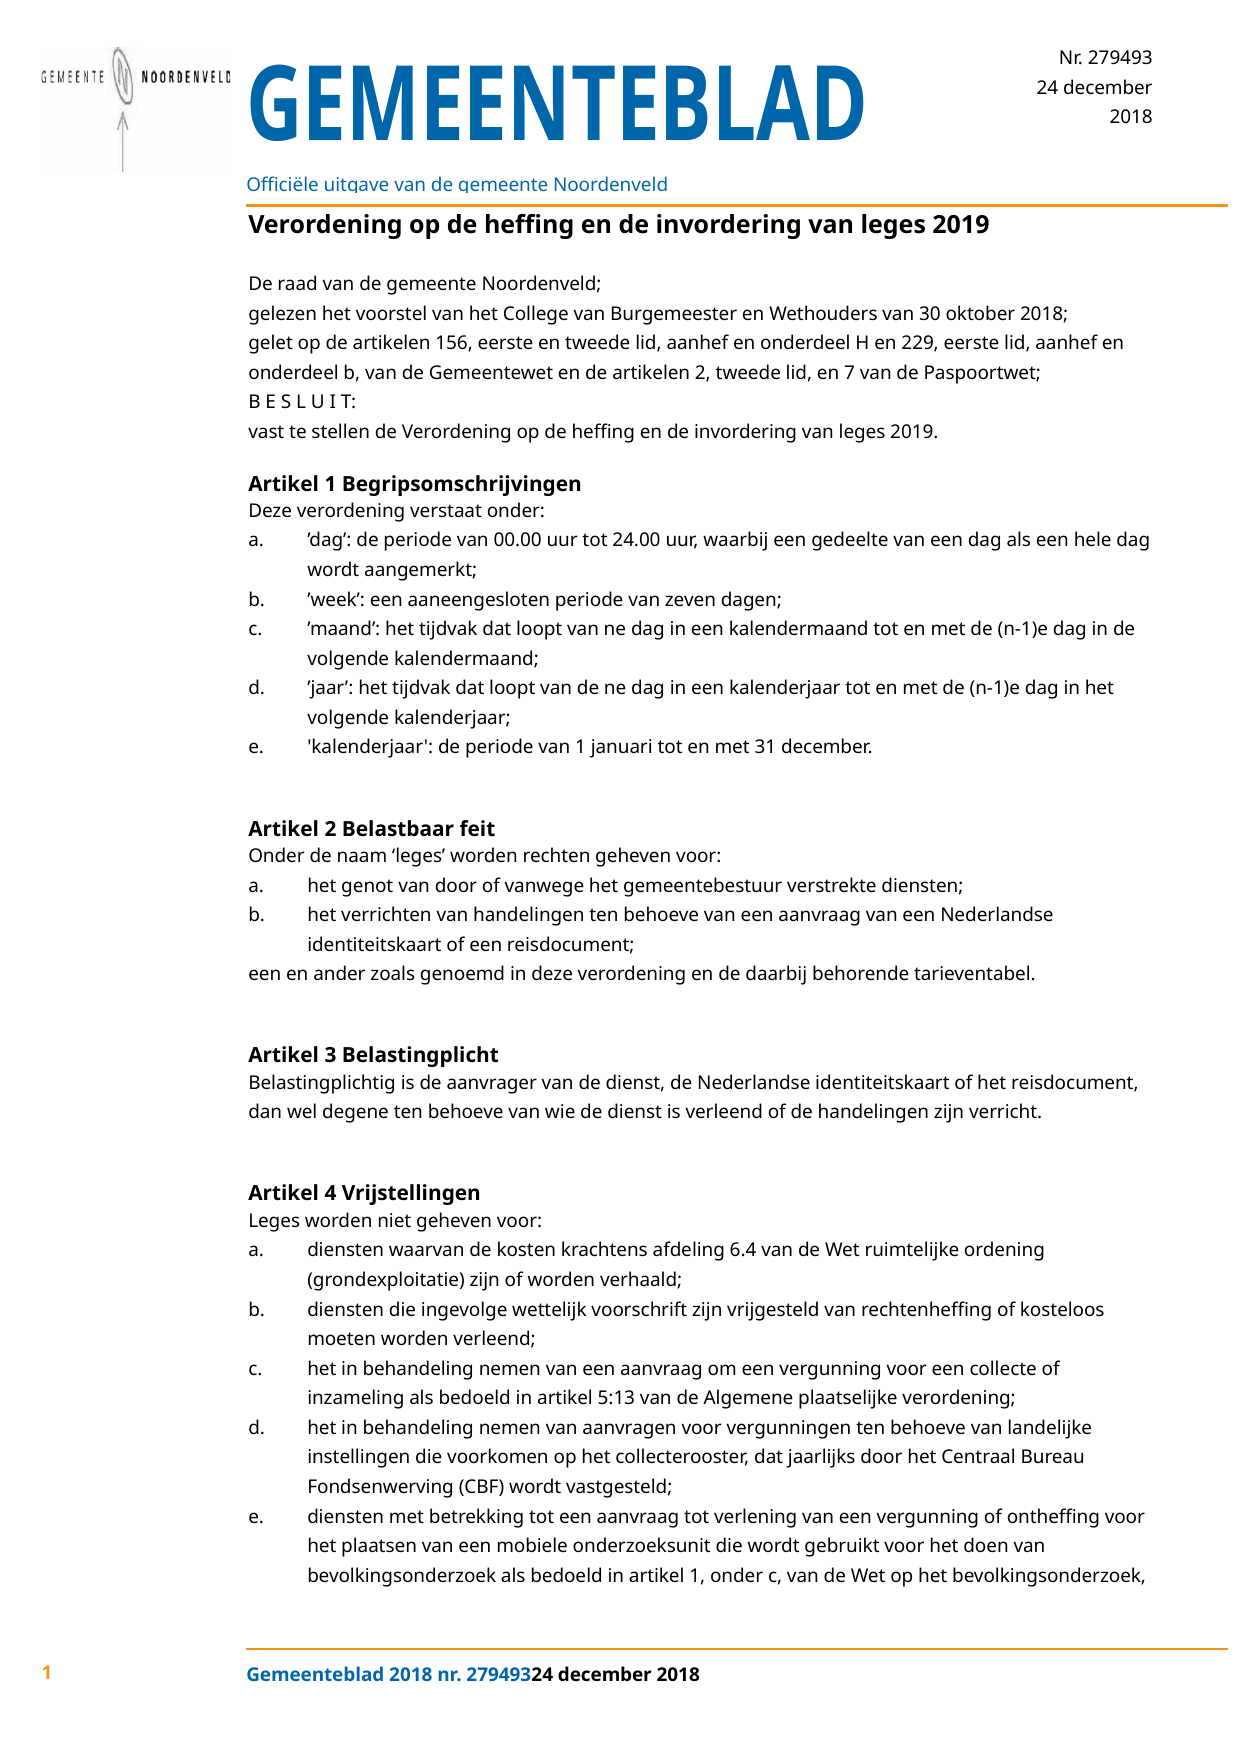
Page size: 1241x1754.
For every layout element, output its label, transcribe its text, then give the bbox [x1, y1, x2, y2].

list ’jaar’: het tijdvak dat loopt van de ne dag in een kalenderjaar tot en met de (n-1)e dag in het volgende kalenderjaar; [248, 674, 1152, 730]
text gelezen het voorstel van het College van Burgemeester en Wethouders van 30 oktober 2018; [248, 300, 1152, 326]
text Leges worden niet geheven voor: [248, 1207, 1152, 1233]
text B E S L U I T: [248, 389, 1152, 414]
list het in behandeling nemen van aanvragen voor vergunningen ten behoeve van landelijke instellingen die voorkomen op het collecterooster, dat jaarlijks door het Centraal Bureau Fondsenwerving (CBF) wordt vastgesteld; [248, 1414, 1152, 1499]
text Deze verordening verstaat onder: [248, 497, 1152, 523]
text Artikel 2 Belastbaar feit [248, 814, 1152, 842]
text vast te stellen de Verordening op de heffing en de invordering van leges 2019. [248, 418, 1152, 444]
list het verrichten van handelingen ten behoeve van een aanvraag van een Nederlandse identiteitskaart of een reisdocument; [248, 901, 1152, 957]
text Artikel 3 Belastingplicht [248, 1041, 1152, 1069]
list diensten met betrekking tot een aanvraag tot verlening van een vergunning of ontheffing voor het plaatsen van een mobiele onderzoeksunit die wordt gebruikt voor het doen van bevolkingsonderzoek als bedoeld in artikel 1, onder c, van de Wet op het bevolkingsonderzoek, [248, 1503, 1152, 1588]
text Artikel 4 Vrijstellingen [248, 1178, 1152, 1207]
text Onder de naam ‘leges’ worden rechten geheven voor: [248, 842, 1152, 868]
text gelet op de artikelen 156, eerste en tweede lid, aanhef en onderdeel H en 229, eerste lid, aanhef en onderdeel b, van de Gemeentewet en de artikelen 2, tweede lid, en 7 van de Paspoortwet; [248, 329, 1152, 385]
text Belastingplichtig is de aanvrager van de dienst, de Nederlandse identiteitskaart of het reisdocument, dan wel degene ten behoeve van wie de dienst is verleend of de handelingen zijn verricht. [248, 1069, 1152, 1124]
text Artikel 1 Begripsomschrijvingen [248, 469, 1152, 497]
list ’week’: een aaneengesloten periode van zeven dagen; [248, 586, 1152, 612]
list ’maand’: het tijdvak dat loopt van ne dag in een kalendermaand tot en met de (n-1)e dag in de volgende kalendermaand; [248, 615, 1152, 671]
list 'kalenderjaar': de periode van 1 januari tot en met 31 december. [248, 734, 1152, 759]
list diensten waarvan de kosten krachtens afdeling 6.4 van de Wet ruimtelijke ordening (grondexploitatie) zijn of worden verhaald; [248, 1237, 1152, 1292]
text De raad van de gemeente Noordenveld; [248, 270, 1152, 296]
text Verordening op de heffing en de invordering van leges 2019 [248, 207, 1152, 241]
list diensten die ingevolge wettelijk voorschrift zijn vrijgesteld van rechtenheffing of kosteloos moeten worden verleend; [248, 1296, 1152, 1351]
list het in behandeling nemen van een aanvraag om een vergunning voor een collecte of inzameling als bedoeld in artikel 5:13 van de Algemene plaatselijke verordening; [248, 1355, 1152, 1410]
picture [41, 47, 231, 172]
text een en ander zoals genoemd in deze verordening en de daarbij behorende tarieventabel. [248, 961, 1152, 986]
list het genot van door of vanwege het gemeentebestuur verstrekte diensten; [248, 872, 1152, 897]
list ’dag’: de periode van 00.00 uur tot 24.00 uur, waarbij een gedeelte van een dag als een hele dag wordt aangemerkt; [248, 527, 1152, 582]
